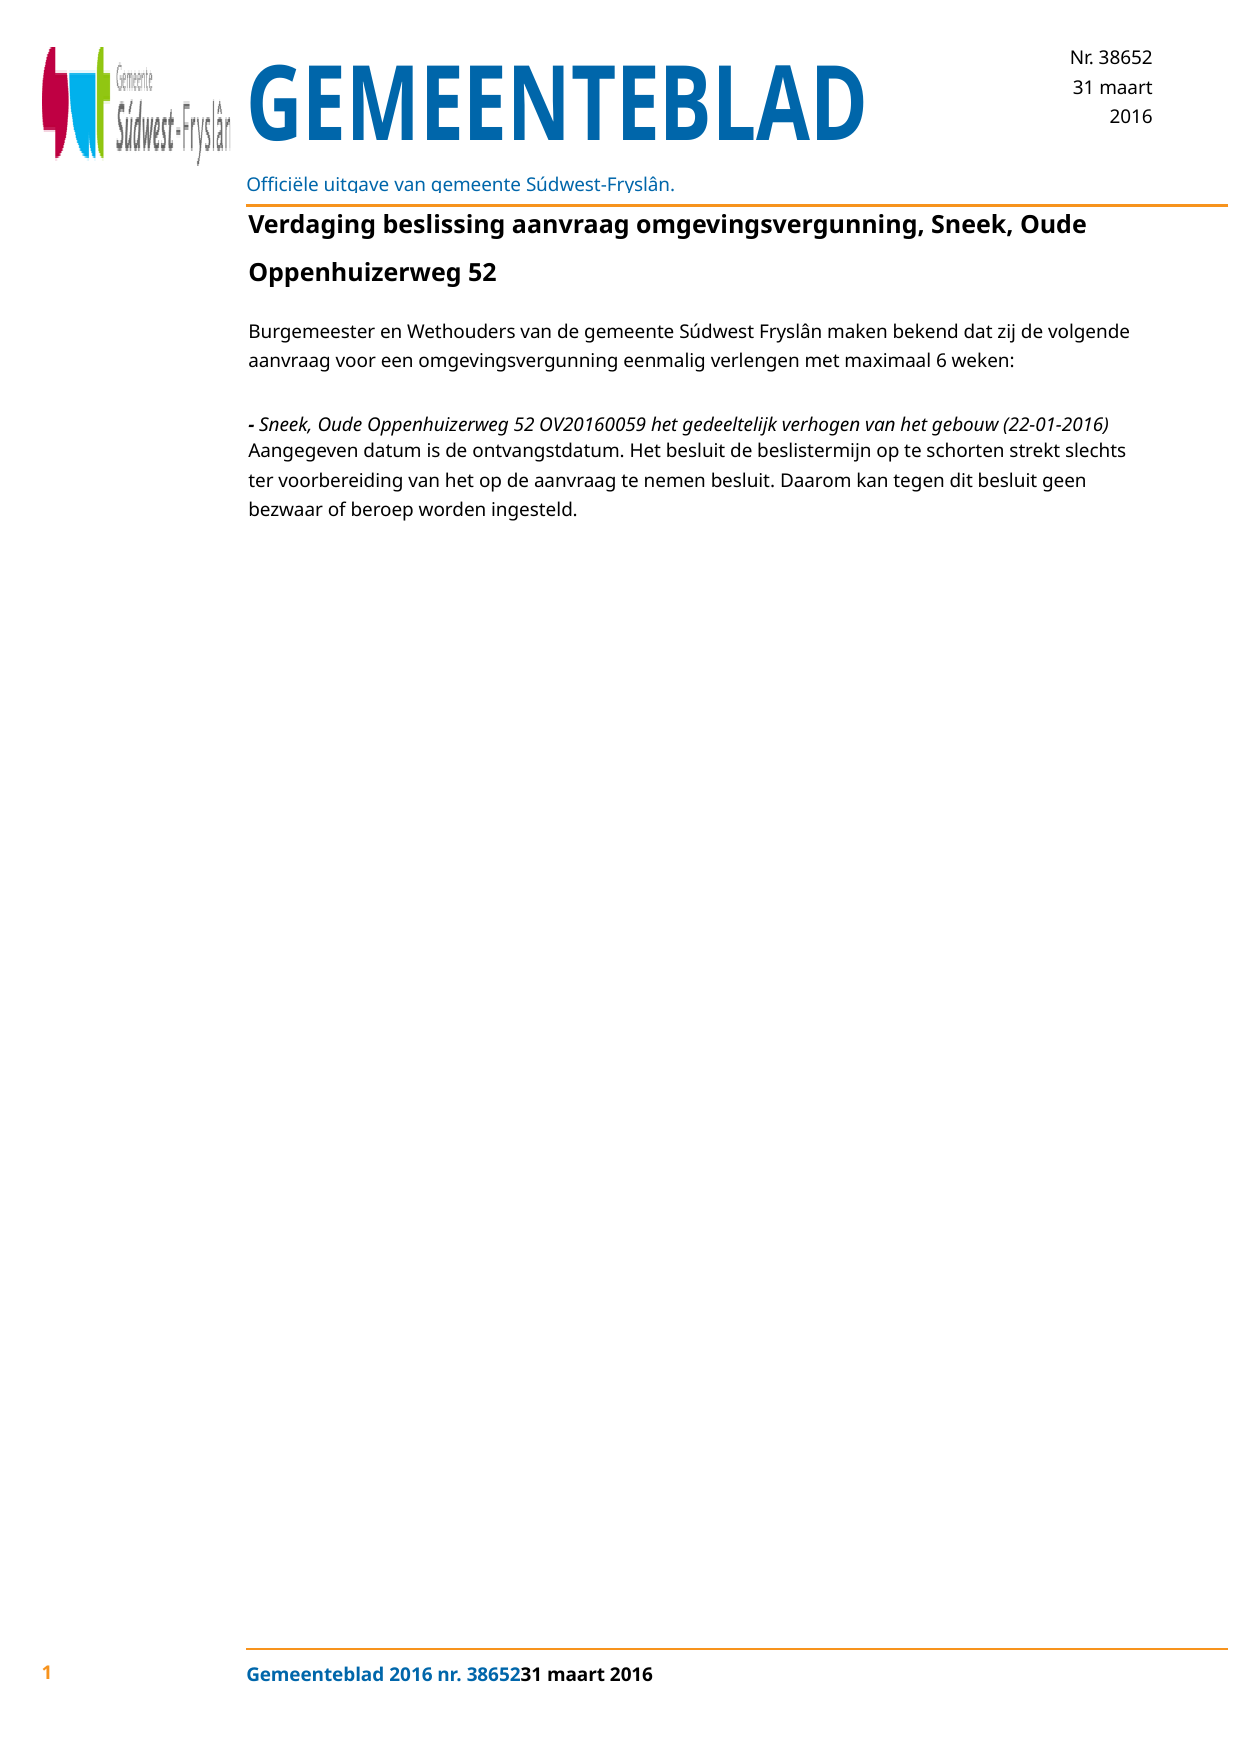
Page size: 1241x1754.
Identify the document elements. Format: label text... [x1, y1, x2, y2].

text - Sneek, Oude Oppenhuizerweg 52 OV20160059 het gedeeltelijk verhogen van het gebouw (22-01-2016) [248, 411, 1152, 437]
text Burgemeester en Wethouders van de gemeente Súdwest Fryslân maken bekend dat zij de volgende aanvraag voor een omgevingsvergunning eenmalig verlengen met maximaal 6 weken: [248, 318, 1152, 373]
text Verdaging beslissing aanvraag omgevingsvergunning, Sneek, Oude Oppenhuizerweg 52 [248, 207, 1152, 288]
picture [41, 47, 231, 172]
text Aangegeven datum is de ontvangstdatum. Het besluit de beslistermijn op te schorten strekt slechts ter voorbereiding van het op de aanvraag te nemen besluit. Daarom kan tegen dit besluit geen bezwaar of beroep worden ingesteld. [248, 437, 1152, 522]
